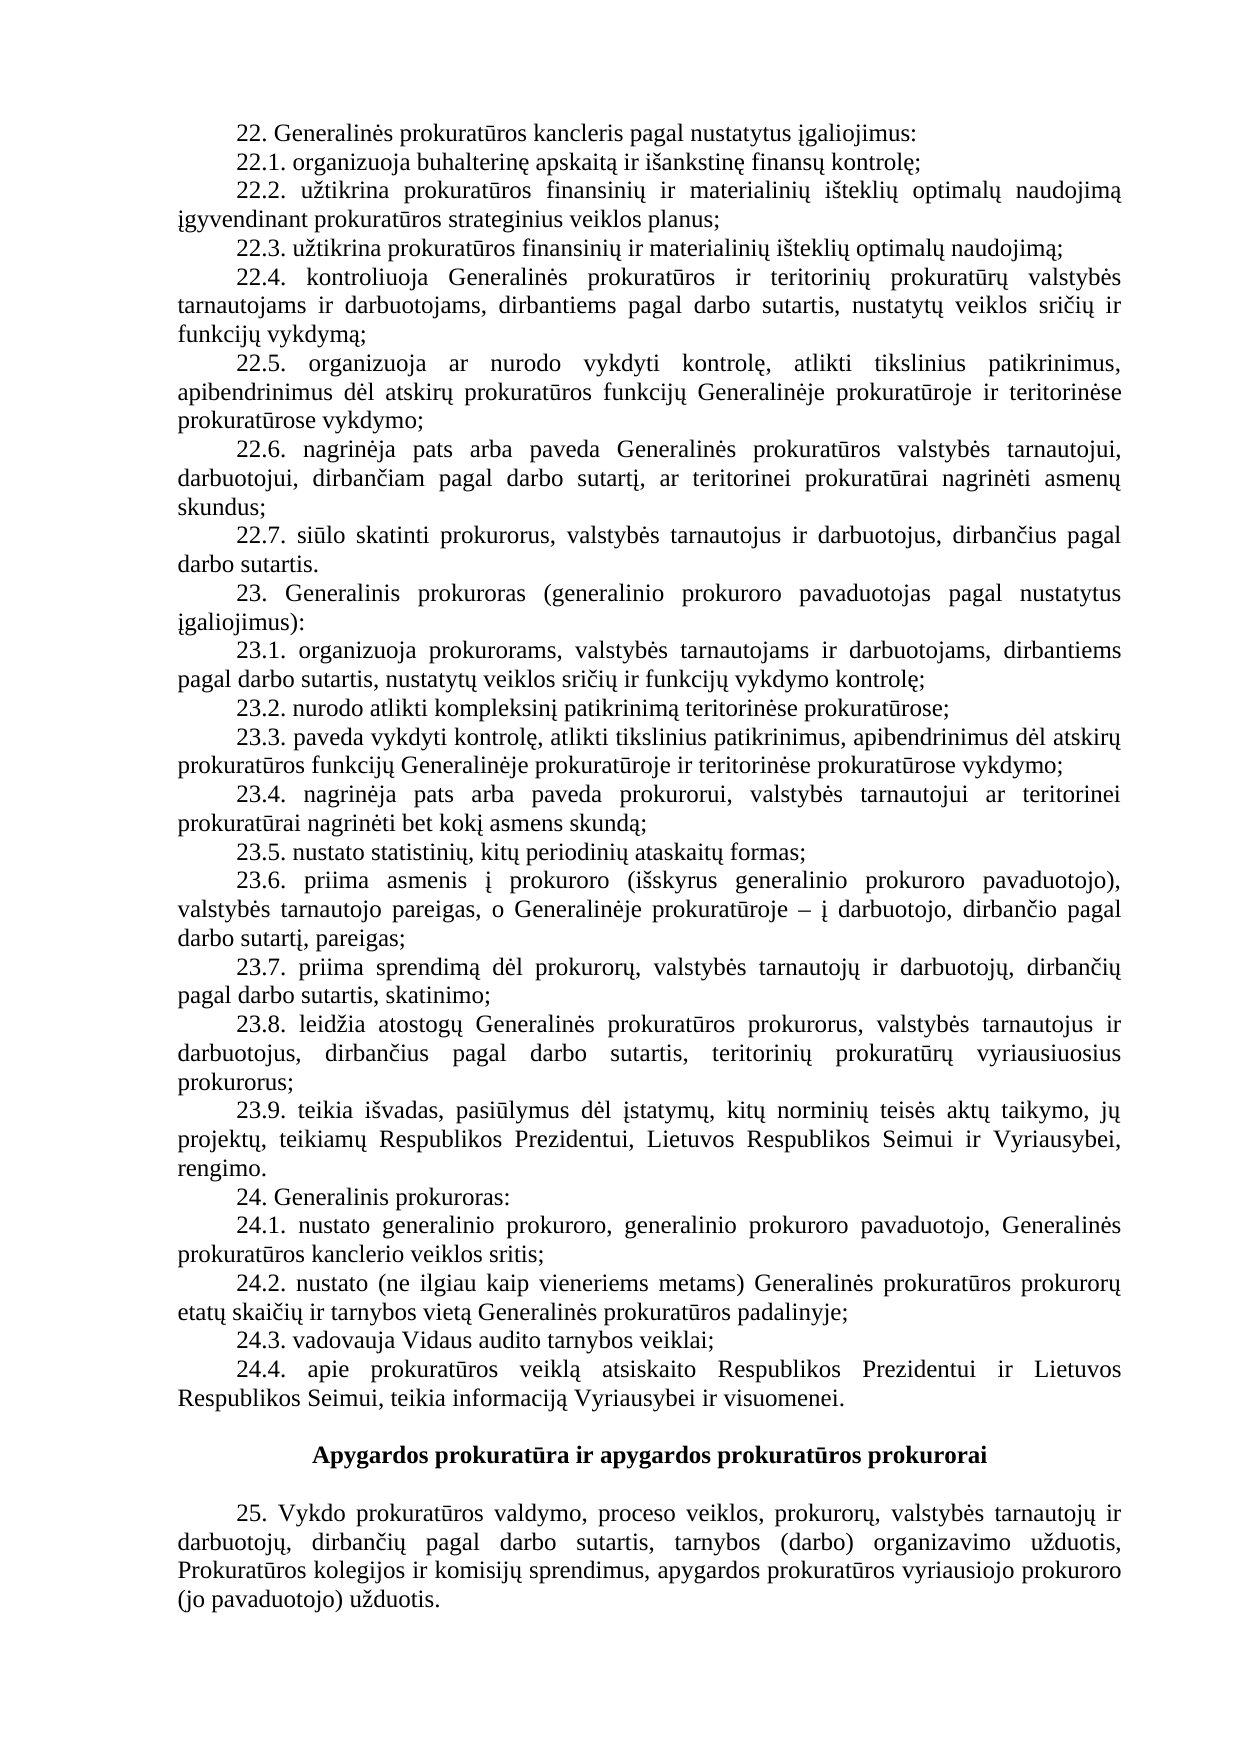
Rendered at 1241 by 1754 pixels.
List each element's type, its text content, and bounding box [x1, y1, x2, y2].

text 22.6. nagrinėja pats arba paveda Generalinės prokuratūros valstybės tarnautojui, darbuotojui, dirbančiam pagal darbo sutartį, ar teritorinei prokuratūrai nagrinėti asmenų skundus; [177, 434, 1122, 521]
text 22.4. kontroliuoja Generalinės prokuratūros ir teritorinių prokuratūrų valstybės tarnautojams ir darbuotojams, dirbantiems pagal darbo sutartis, nustatytų veiklos sričių ir funkcijų vykdymą; [177, 262, 1122, 348]
text 22.5. organizuoja ar nurodo vykdyti kontrolę, atlikti tikslinius patikrinimus, apibendrinimus dėl atskirų prokuratūros funkcijų Generalinėje prokuratūroje ir teritorinėse prokuratūrose vykdymo; [177, 348, 1122, 434]
text 23.7. priima sprendimą dėl prokurorų, valstybės tarnautojų ir darbuotojų, dirbančių pagal darbo sutartis, skatinimo; [177, 952, 1122, 1009]
text 24. Generalinis prokuroras: [177, 1182, 1122, 1211]
text 23.9. teikia išvadas, pasiūlymus dėl įstatymų, kitų norminių teisės aktų taikymo, jų projektų, teikiamų Respublikos Prezidentui, Lietuvos Respublikos Seimui ir Vyriausybei, rengimo. [177, 1096, 1122, 1182]
text 23.4. nagrinėja pats arba paveda prokurorui, valstybės tarnautojui ar teritorinei prokuratūrai nagrinėti bet kokį asmens skundą; [177, 779, 1122, 837]
text 22.1. organizuoja buhalterinę apskaitą ir išankstinę finansų kontrolę; [177, 147, 1122, 176]
text 25. Vykdo prokuratūros valdymo, proceso veiklos, prokurorų, valstybės tarnautojų ir darbuotojų, dirbančių pagal darbo sutartis, tarnybos (darbo) organizavimo užduotis, Prokuratūros kolegijos ir komisijų sprendimus, apygardos prokuratūros vyriausiojo prokuroro (jo pavaduotojo) užduotis. [177, 1498, 1122, 1613]
text 23.8. leidžia atostogų Generalinės prokuratūros prokurorus, valstybės tarnautojus ir darbuotojus, dirbančius pagal darbo sutartis, teritorinių prokuratūrų vyriausiuosius prokurorus; [177, 1009, 1122, 1096]
text 22. Generalinės prokuratūros kancleris pagal nustatytus įgaliojimus: [177, 118, 1122, 147]
text 23.6. priima asmenis į prokuroro (išskyrus generalinio prokuroro pavaduotojo), valstybės tarnautojo pareigas, o Generalinėje prokuratūroje – į darbuotojo, dirbančio pagal darbo sutartį, pareigas; [177, 866, 1122, 952]
text 22.7. siūlo skatinti prokurorus, valstybės tarnautojus ir darbuotojus, dirbančius pagal darbo sutartis. [177, 521, 1122, 578]
text 24.3. vadovauja Vidaus audito tarnybos veiklai; [177, 1326, 1122, 1354]
text 23. Generalinis prokuroras (generalinio prokuroro pavaduotojas pagal nustatytus įgaliojimus): [177, 578, 1122, 636]
text 23.5. nustato statistinių, kitų periodinių ataskaitų formas; [177, 837, 1122, 866]
text 24.2. nustato (ne ilgiau kaip vieneriems metams) Generalinės prokuratūros prokurorų etatų skaičių ir tarnybos vietą Generalinės prokuratūros padalinyje; [177, 1268, 1122, 1326]
text 24.4. apie prokuratūros veiklą atsiskaito Respublikos Prezidentui ir Lietuvos Respublikos Seimui, teikia informaciją Vyriausybei ir visuomenei. [177, 1354, 1122, 1412]
text 23.1. organizuoja prokurorams, valstybės tarnautojams ir darbuotojams, dirbantiems pagal darbo sutartis, nustatytų veiklos sričių ir funkcijų vykdymo kontrolę; [177, 636, 1122, 693]
text Apygardos prokuratūra ir apygardos prokuratūros prokurorai [177, 1441, 1122, 1469]
text 24.1. nustato generalinio prokuroro, generalinio prokuroro pavaduotojo, Generalinės prokuratūros kanclerio veiklos sritis; [177, 1211, 1122, 1268]
text 23.3. paveda vykdyti kontrolę, atlikti tikslinius patikrinimus, apibendrinimus dėl atskirų prokuratūros funkcijų Generalinėje prokuratūroje ir teritorinėse prokuratūrose vykdymo; [177, 722, 1122, 779]
text 22.3. užtikrina prokuratūros finansinių ir materialinių išteklių optimalų naudojimą; [177, 233, 1122, 262]
text 22.2. užtikrina prokuratūros finansinių ir materialinių išteklių optimalų naudojimą įgyvendinant prokuratūros strateginius veiklos planus; [177, 176, 1122, 233]
text 23.2. nurodo atlikti kompleksinį patikrinimą teritorinėse prokuratūrose; [177, 693, 1122, 722]
